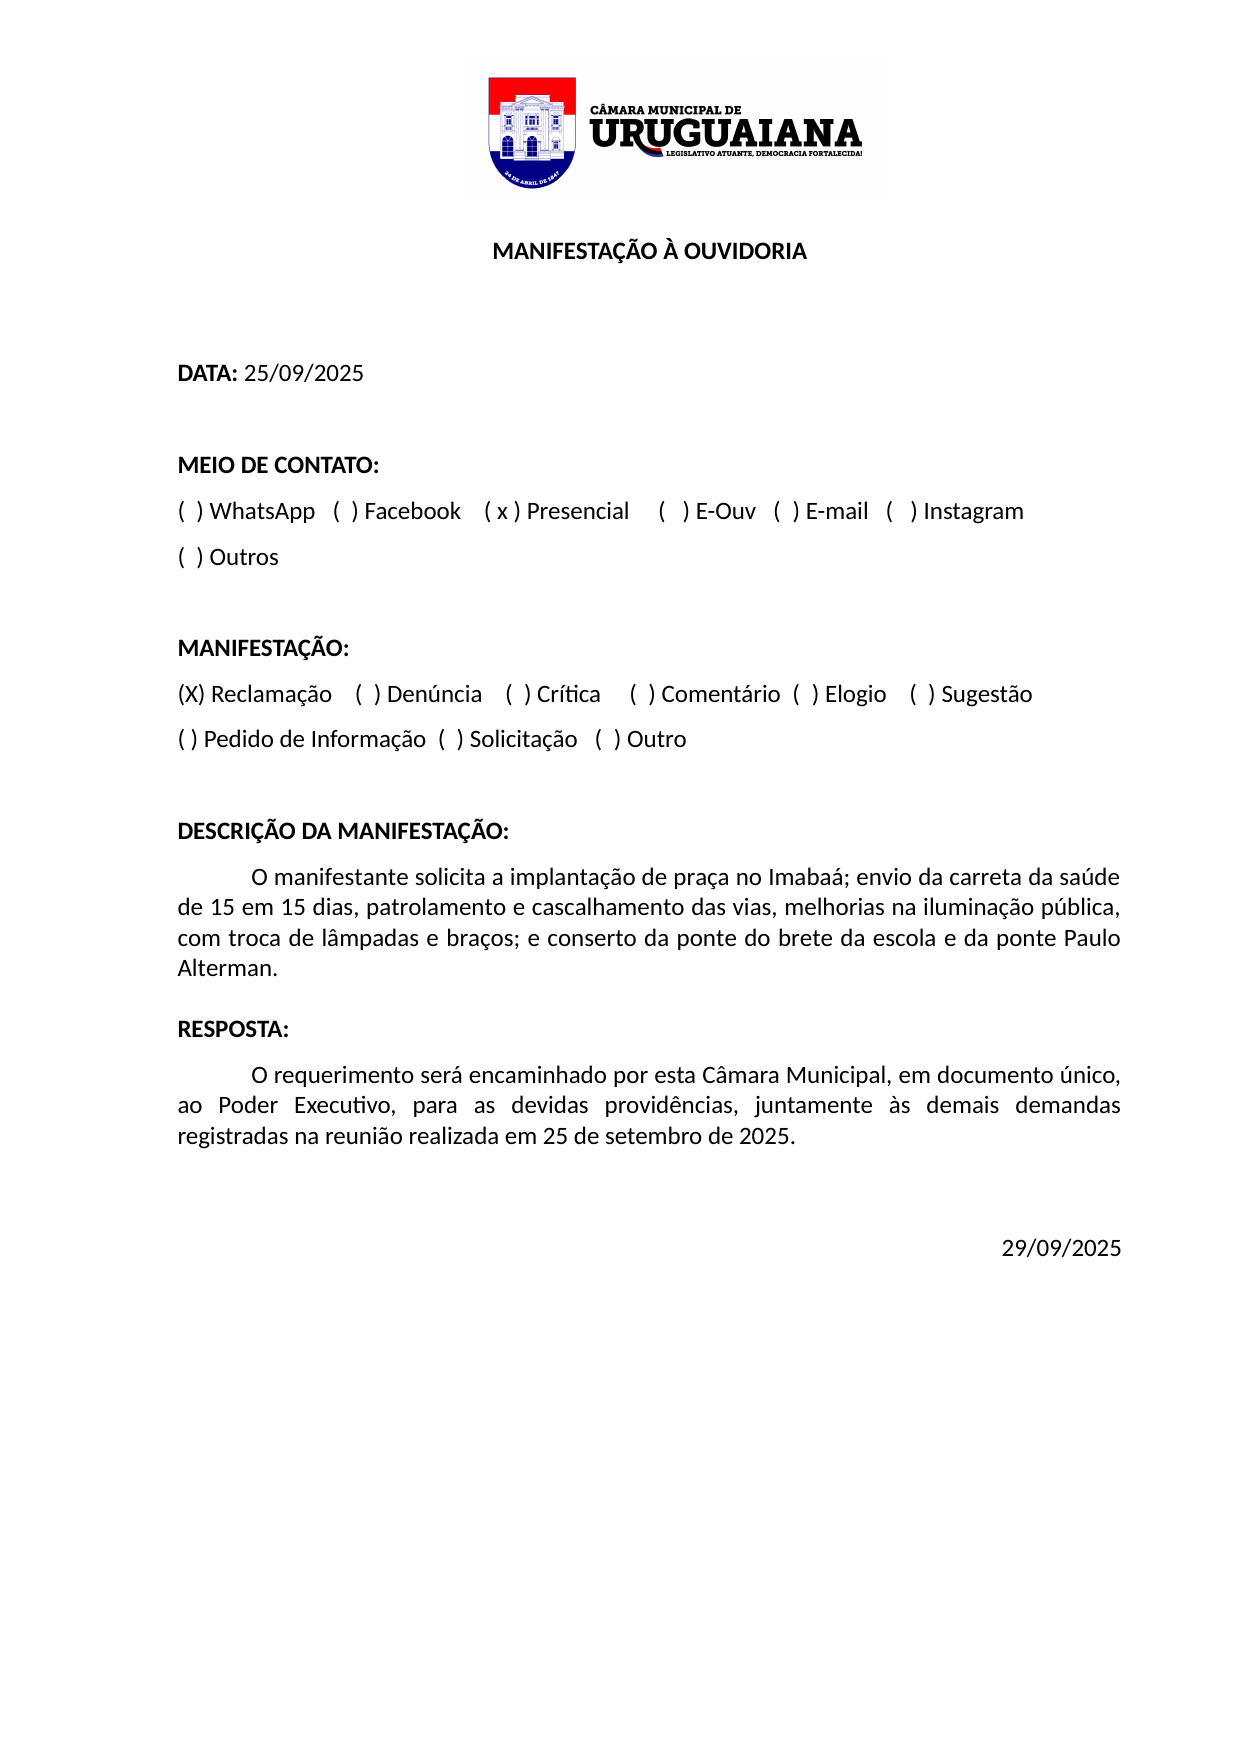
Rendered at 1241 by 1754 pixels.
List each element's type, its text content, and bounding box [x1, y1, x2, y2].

text MANIFESTAÇÃO À OUVIDORIA [177, 236, 1122, 266]
text RESPOSTA: [177, 1013, 1122, 1044]
picture [462, 58, 888, 199]
text ( ) Pedido de Informação ( ) Solicitação ( ) Outro [177, 723, 1122, 754]
text MANIFESTAÇÃO: [177, 632, 1122, 663]
text DATA: 25/09/2025 [177, 358, 1122, 388]
text (X) Reclamação ( ) Denúncia ( ) Crítica ( ) Comentário ( ) Elogio ( ) Sugestão [177, 678, 1122, 708]
text 29/09/2025 [177, 1232, 1122, 1263]
text O manifestante solicita a implantação de praça no Imabaá; envio da carreta da saúde de 15 em 15 dias, patrolamento e cascalhamento das vias, melhorias na iluminação pública, com troca de lâmpadas e braços; e conserto da ponte do brete da escola e da ponte Paulo Alterman. [177, 861, 1122, 983]
text ( ) Outros [177, 541, 1122, 571]
text DESCRIÇÃO DA MANIFESTAÇÃO: [177, 815, 1122, 846]
text MEIO DE CONTATO: [177, 449, 1122, 480]
text ( ) WhatsApp ( ) Facebook ( x ) Presencial ( ) E-Ouv ( ) E-mail ( ) Instagram [177, 495, 1122, 525]
text O requerimento será encaminhado por esta Câmara Municipal, em documento único, ao Poder Executivo, para as devidas providências, juntamente às demais demandas registradas na reunião realizada em 25 de setembro de 2025. [177, 1059, 1122, 1151]
